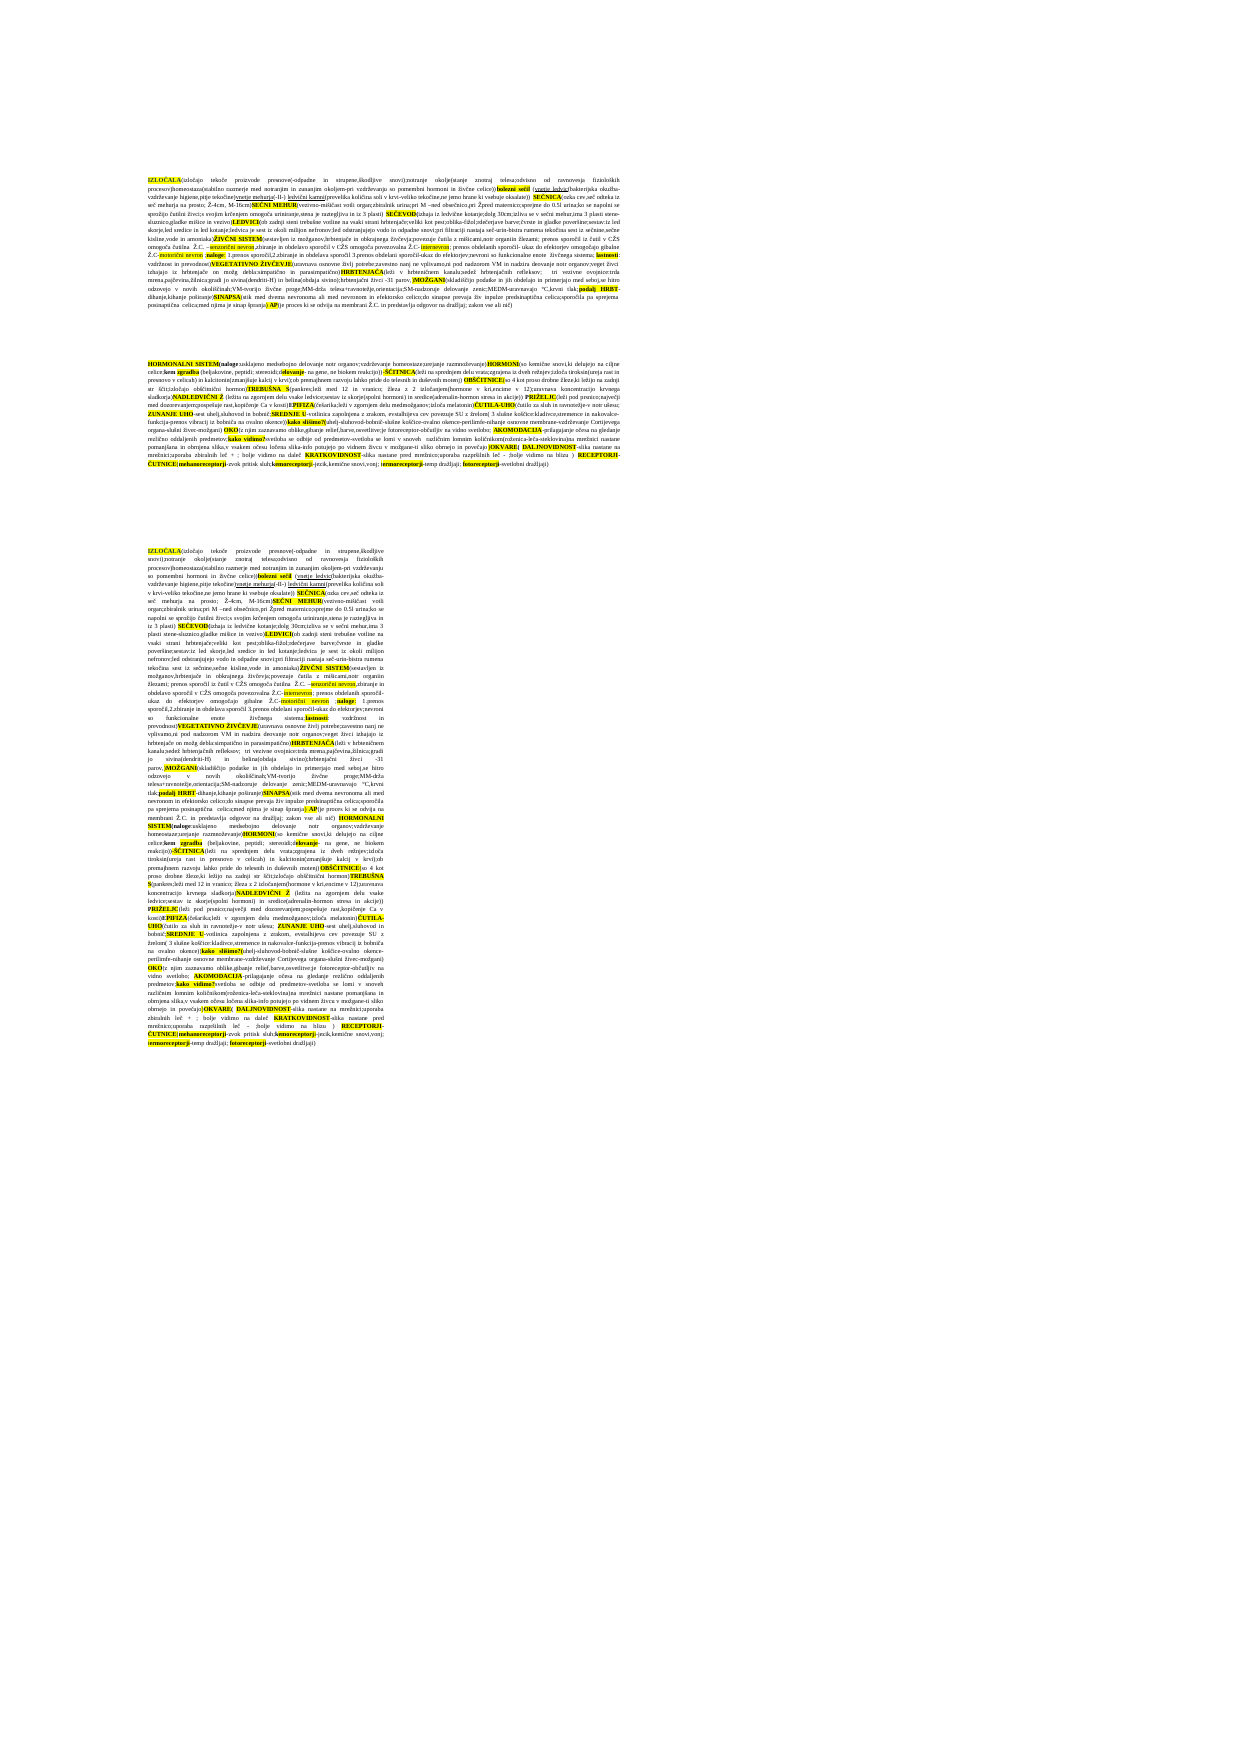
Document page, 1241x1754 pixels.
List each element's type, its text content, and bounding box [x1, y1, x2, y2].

text HORMONALNI SISTEM(naloge:usklajeno medsebojno delovanje notr organov;vzdrževanje homeostaze;urejanje razmnoževanje)HORMONI(so kemične snovi,ki delujejo na ciljne celice;kem zgradba (beljakovine, peptidi; stereoidi;delovanje- na gene, ne biokem reakcijo))-ŠČITNICA(leži na sprednjem delu vrata;zgrajena iz dveh režnjev;izloča tiroksin(ureja rast in presnovo v celicah) in kalcitonin(zmanjšuje kalcij v krvi);ob premajhnem razvoju lahko pride do telesnih in duševnih motenj)OBŠČITNICE(so 4 kot proso drobne žleze,ki ležijo na zadnji str ščit;izločajo obščitnični hormon)TREBUŠNA S(pankres;leži med 12 in vranico; žleza z 2 izločanjem(hormone v kri,encime v 12);uravnava koncentracijo krvnega sladkorja)NADLEDVIČNI Ž (ležita na zgornjem delu vsake ledvice;sestav iz skorje(spolni hormoni) in sredice(adrenalin-hormon stresa in akcije)) PRIŽELJC(leži pod prsnico;največji med dozorevanjem;pospešuje rast,kopičenje Ca v kosti)EPIFIZA(češarika;leži v zgornjem delu medmožganov;izloča melatonin)ČUTILA-UHO(čutilo za sluh in ravnotežje-v notr ušesu; ZUNANJE UHO-sest uhelj,sluhovod in bobnič;SREDNJE U-votlinica zapolnjena z zrakom, evstalhijeva cev povezuje SU z žrelom( 3 slušne koščice:kladivce,stremence in nakovalce-funkcija-prenos vibracij iz bobniča na ovalno okence))kako slišimo?(uhelj-sluhovod-bobnič-slušne koščice-ovalno okence-perilimfe-nihanje osnovne membrane-vzdrževanje Cortijevega organa-slušni živec-možgani) OKO(z njim zaznavamo oblike,gibanje relief,barve,osvetlitve;je fotoreceptor-občutljiv na vidno svetlobo; AKOMODACIJA-prilagajanje očesa na gledanje rezlično oddaljenih predmetov;kako vidimo?svetloba se odbije od predmetov-svetloba se lomi v snoveh različnim lomnim količnikom(roženica-leča-steklovina)na mrežnici nastane pomanjšana in obrnjena slika,v vsakem očesu ločena slika-info potujejo po vidnem živcu v možgane-ti sliko obrnejo in povečajo)OKVARE( DALJNOVIDNOST-slika nastane na mrežnici;uporaba zbiralnih leč + ; bolje vidimo na daleč KRATKOVIDNOST-slika nastane pred mrežnico;uporaba razpršilnih leč - ;bolje vidimo na blizu ) RECEPTORJI-ČUTNICE(mehanoreceptorji-zvok pritisk sluh;kemoreceptorji-jezik,kemične snovi,vonj; termoreceptorji-temp dražljaji; fotoreceptorji-svetlobni dražljaji) [148, 360, 620, 467]
text IZLOČALA(izločajo tekoče proizvode presnove(-odpadne in strupene,škodljive snovi);notranje okolje(stanje znotraj telesa;odvisno od ravnovesja fizioloških procesov)homeostaza(stabilno razmerje med notranjim in zunanjim okoljem-pri vzdrževanju so pomembni hormoni in živčne celice))bolezni sečil (vnetje ledvic(bakterijska okužba-vzdrževanje higiene,pitje tekočine)vnetje mehurja(-II-) ledvični kamni(prevelika količina soli v krvi-veliko tekočine,ne jemo hrane ki vsebuje oksalate)) SEČNICA(ozka cev,seč odteka iz seč mehurja na prosto; Ž-4cm, M-16cm)SEČNI MEHUR(vezivno-mišičast votli organ;zbiralnik urina;pri M –ned obsečnico,pri Žpred maternico;sprejme do 0.5l urina;ko se napolni se sprožijo čutilni živci;s svojim krčenjem omogoča uriniranje,stena je raztegljiva in iz 3 plasti) SEČEVOD(izhaja iz ledvične kotanje;dolg 30cm;izliva se v sečni mehur,ima 3 plasti stene-sluznico,gladke mišice in vezivo)LEDVICI(ob zadnji steni trebušne votline na vsaki strani hrbtenjače;veliki kot pest;oblika-fižol;rdečerjave barve;čvrste in gladke poveršine;sestav:iz led skorje,led sredice in led kotanje;ledvica je sest iz okoli milijon nefronov;led odstranjujejo vodo in odpadne snovi;pri filtraciji nastaja seč-urin-bistra rumena tekočina sest iz sečnine,sečne kisline,vode in amoniaka)ŽIVČNI SISTEM(sestavljen iz možganov,hrbtenjače in obkrajnega živčevja;povezuje čutila z mišicami,notr organiin žlezami; prenos sporočil iz čutil v CŽS omogoča čutilna Ž.C. –senzorični nevron,zbiranje in obdelavo sporočil v CŽS omogoča povezovalna Ž.C-internevron; prenos obdelanih sporočil- ukaz do efektorjev omogočajo gibalne Ž.C-motorični nevron ;naloge: 1.prenos sporočil,2.zbiranje in obdelava sporočil 3.prenos obdelani sporočil-ukaz do efektorjev;nevroni so funkcionalne enote živčnega sistema;lastnosti: vzdržnost in prevodnost)VEGETATIVNO ŽIVČEVJE(uravnava osnovne življ potrebe;zavestno nanj ne vplivamo,ni pod nadzorom VM in nadzira deovanje notr organov;veget živci izhajajo iz hrbtenjače on možg debla:simpatično in parasimpatično)HRBTENJAČA(leži v hrbteničnem kanalu;sedež hrbtenjačnih refleksov; tri vezivne ovojnice:trda mrena,pajčevina,žilnica;gradi jo sivina(dendriti-H) in belina(obdaja sivino);hrbtenjačni živci -31 parov,)MOŽGANI(skladiščijo podatke in jih obdelajo in primerjajo med seboj,se hitro odzovejo v novih okoliščinah;VM-tvorijo živčne proge;MM-drža telesa+ravnotežje,orientacija;SM-nadzoruje delovanje zenic;MEDM-uravnavajo °C,krvni tlak;podalj HRBT-dihanje,kihanje poširanje)SINAPSA(stik med dvema nevronoma ali med nevronom in efektorsko celico;do sinapse prevaja živ inpulze predsinaptična celica;sporočila pa sprejema posinaptična celica;med njima je sinap špranja) AP(je proces ki se odvija na membrani Ž.C. in predstavlja odgovor na dražljaj; zakon vse ali nič) [148, 177, 620, 309]
text IZLOČALA(izločajo tekoče proizvode presnove(-odpadne in strupene,škodljive snovi);notranje okolje(stanje znotraj telesa;odvisno od ravnovesja fizioloških procesov)homeostaza(stabilno razmerje med notranjim in zunanjim okoljem-pri vzdrževanju so pomembni hormoni in živčne celice))bolezni sečil (vnetje ledvic(bakterijska okužba-vzdrževanje higiene,pitje tekočine)vnetje mehurja(-II-) ledvični kamni(prevelika količina soli v krvi-veliko tekočine,ne jemo hrane ki vsebuje oksalate)) SEČNICA(ozka cev,seč odteka iz seč mehurja na prosto; Ž-4cm, M-16cm)SEČNI MEHUR(vezivno-mišičast votli organ;zbiralnik urina;pri M –ned obsečnico,pri Žpred maternico;sprejme do 0.5l urina;ko se napolni se sprožijo čutilni živci;s svojim krčenjem omogoča uriniranje,stena je raztegljiva in iz 3 plasti) SEČEVOD(izhaja iz ledvične kotanje;dolg 30cm;izliva se v sečni mehur,ima 3 plasti stene-sluznico,gladke mišice in vezivo)LEDVICI(ob zadnji steni trebušne votline na vsaki strani hrbtenjače;veliki kot pest;oblika-fižol;rdečerjave barve;čvrste in gladke poveršine;sestav:iz led skorje,led sredice in led kotanje;ledvica je sest iz okoli milijon nefronov;led odstranjujejo vodo in odpadne snovi;pri filtraciji nastaja seč-urin-bistra rumena tekočina sest iz sečnine,sečne kisline,vode in amoniaka)ŽIVČNI SISTEM(sestavljen iz možganov,hrbtenjače in obkrajnega živčevja;povezuje čutila z mišicami,notr organiin žlezami; prenos sporočil iz čutil v CŽS omogoča čutilna Ž.C. –senzorični nevron,zbiranje in obdelavo sporočil v CŽS omogoča povezovalna Ž.C-internevron; prenos obdelanih sporočil- ukaz do efektorjev omogočajo gibalne Ž.C-motorični nevron ;naloge: 1.prenos sporočil,2.zbiranje in obdelava sporočil 3.prenos obdelani sporočil-ukaz do efektorjev;nevroni so funkcionalne enote živčnega sistema;lastnosti: vzdržnost in prevodnost)VEGETATIVNO ŽIVČEVJE(uravnava osnovne življ potrebe;zavestno nanj ne vplivamo,ni pod nadzorom VM in nadzira deovanje notr organov;veget živci izhajajo iz hrbtenjače on možg debla:simpatično in parasimpatično)HRBTENJAČA(leži v hrbteničnem kanalu;sedež hrbtenjačnih refleksov; tri vezivne ovojnice:trda mrena,pajčevina,žilnica;gradi jo sivina(dendriti-H) in belina(obdaja sivino);hrbtenjačni živci -31 parov,)MOŽGANI(skladiščijo podatke in jih obdelajo in primerjajo med seboj,se hitro odzovejo v novih okoliščinah;VM-tvorijo živčne proge;MM-drža telesa+ravnotežje,orientacija;SM-nadzoruje delovanje zenic;MEDM-uravnavajo °C,krvni tlak;podalj HRBT-dihanje,kihanje poširanje)SINAPSA(stik med dvema nevronoma ali med nevronom in efektorsko celico;do sinapse prevaja živ inpulze predsinaptična celica;sporočila pa sprejema posinaptična celica;med njima je sinap špranja) AP(je proces ki se odvija na membrani Ž.C. in predstavlja odgovor na dražljaj; zakon vse ali nič) HORMONALNI SISTEM(naloge:usklajeno medsebojno delovanje notr organov;vzdrževanje homeostaze;urejanje razmnoževanje)HORMONI(so kemične snovi,ki delujejo na ciljne celice;kem zgradba (beljakovine, peptidi; stereoidi;delovanje- na gene, ne biokem reakcijo))-ŠČITNICA(leži na sprednjem delu vrata;zgrajena iz dveh režnjev;izloča tiroksin(ureja rast in presnovo v celicah) in kalcitonin(zmanjšuje kalcij v krvi);ob premajhnem razvoju lahko pride do telesnih in duševnih motenj)OBŠČITNICE(so 4 kot proso drobne žleze,ki ležijo na zadnji str ščit;izločajo obščitnični hormon)TREBUŠNA S(pankres;leži med 12 in vranico; žleza z 2 izločanjem(hormone v kri,encime v 12);uravnava koncentracijo krvnega sladkorja)NADLEDVIČNI Ž (ležita na zgornjem delu vsake ledvice;sestav iz skorje(spolni hormoni) in sredice(adrenalin-hormon stresa in akcije)) PRIŽELJC(leži pod prsnico;največji med dozorevanjem;pospešuje rast,kopičenje Ca v kosti)EPIFIZA(češarika;leži v zgornjem delu medmožganov;izloča melatonin)ČUTILA-UHO(čutilo za sluh in ravnotežje-v notr ušesu; ZUNANJE UHO-sest uhelj,sluhovod in bobnič;SREDNJE U-votlinica zapolnjena z zrakom, evstalhijeva cev povezuje SU z žrelom( 3 slušne koščice:kladivce,stremence in nakovalce-funkcija-prenos vibracij iz bobniča na ovalno okence))kako slišimo?(uhelj-sluhovod-bobnič-slušne koščice-ovalno okence-perilimfe-nihanje osnovne membrane-vzdrževanje Cortijevega organa-slušni živec-možgani) OKO(z njim zaznavamo oblike,gibanje relief,barve,osvetlitve;je fotoreceptor-občutljiv na vidno svetlobo; AKOMODACIJA-prilagajanje očesa na gledanje rezlično oddaljenih predmetov;kako vidimo?svetloba se odbije od predmetov-svetloba se lomi v snoveh različnim lomnim količnikom(roženica-leča-steklovina)na mrežnici nastane pomanjšana in obrnjena slika,v vsakem očesu ločena slika-info potujejo po vidnem živcu v možgane-ti sliko obrnejo in povečajo)OKVARE( DALJNOVIDNOST-slika nastane na mrežnici;uporaba zbiralnih leč + ; bolje vidimo na daleč KRATKOVIDNOST-slika nastane pred mrežnico;uporaba razpršilnih leč - ;bolje vidimo na blizu ) RECEPTORJI-ČUTNICE(mehanoreceptorji-zvok pritisk sluh;kemoreceptorji-jezik,kemične snovi,vonj; termoreceptorji-temp dražljaji; fotoreceptorji-svetlobni dražljaji) [148, 548, 384, 1047]
